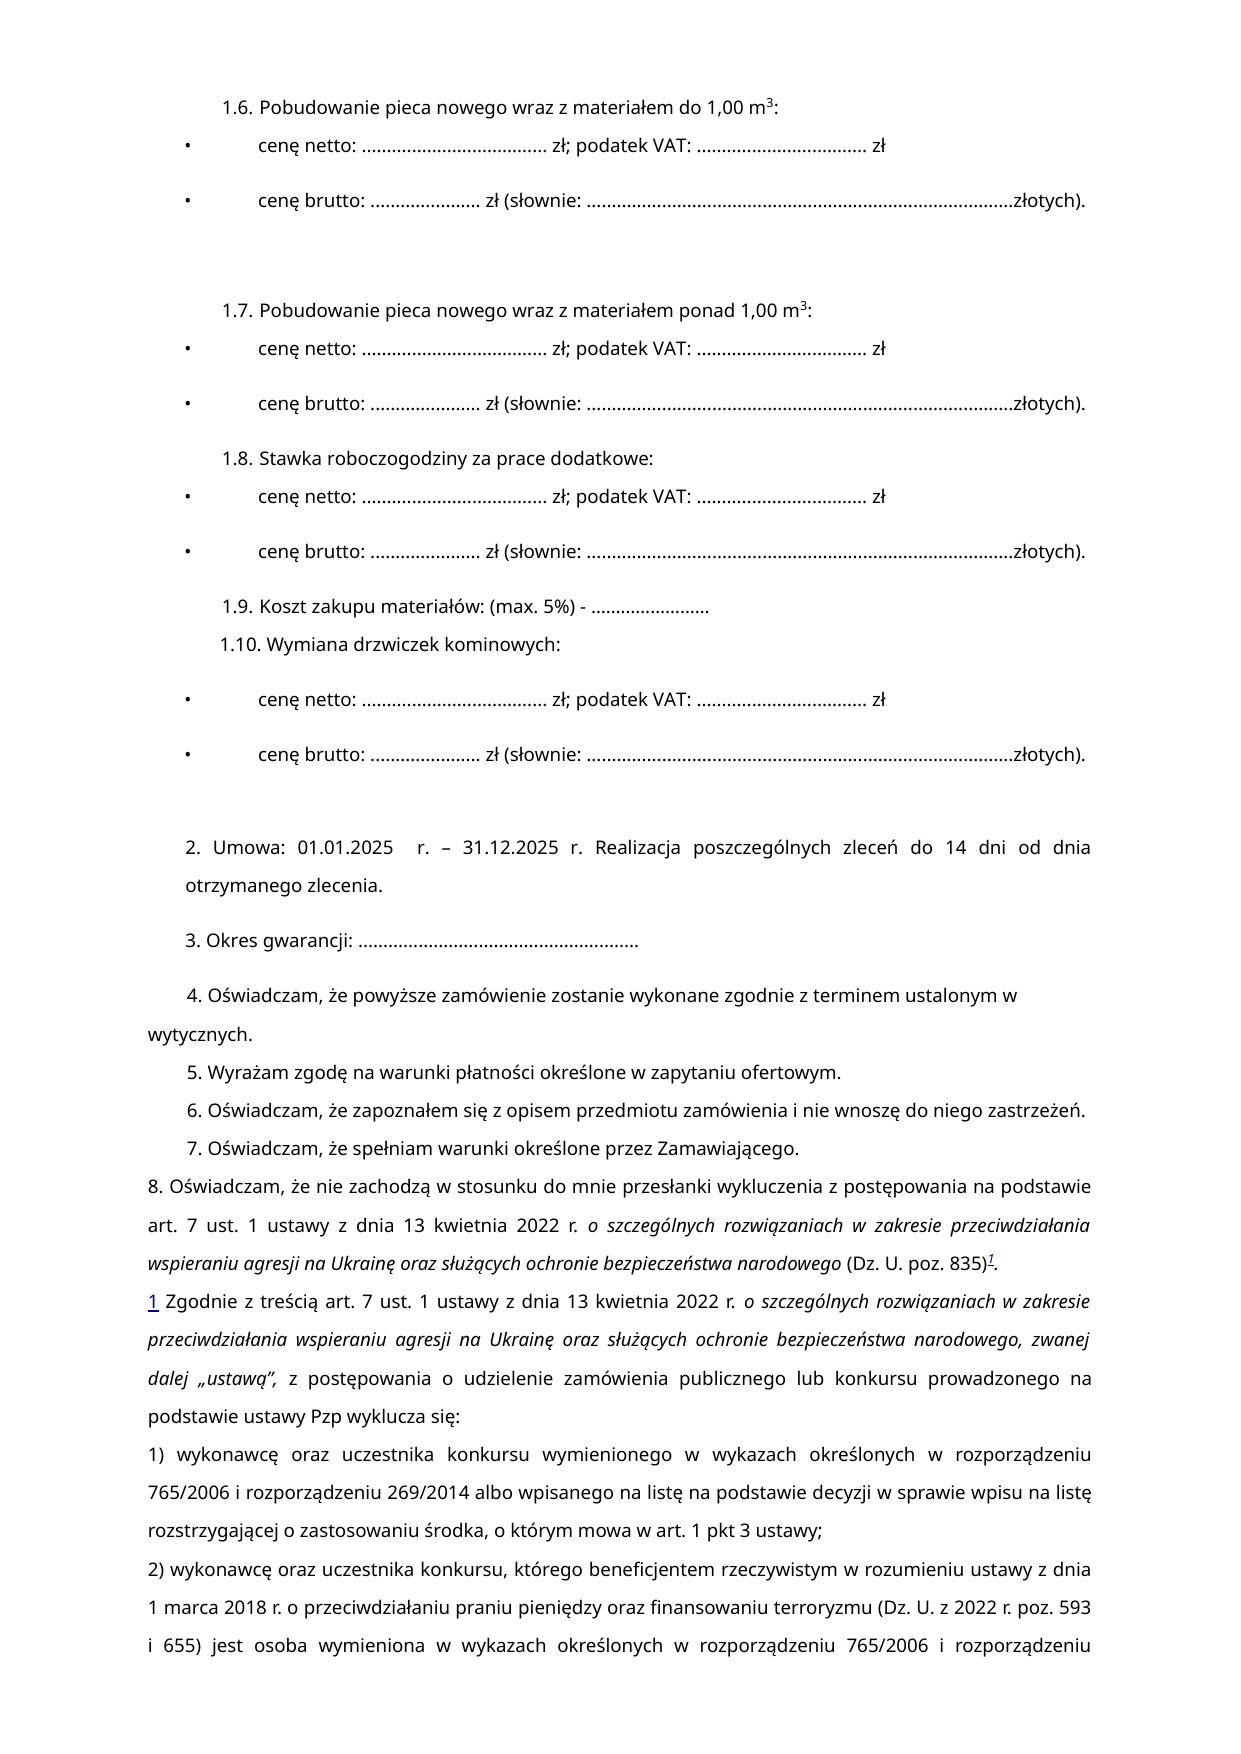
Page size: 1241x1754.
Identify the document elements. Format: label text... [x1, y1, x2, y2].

text 6. Oświadczam, że zapoznałem się z opisem przedmiotu zamówienia i nie wnoszę do niego zastrzeżeń. [148, 1097, 1092, 1123]
text 7. Oświadczam, że spełniam warunki określone przez Zamawiającego. [148, 1136, 1092, 1161]
text • cenę brutto: ...................... zł (słownie: .....................................................................................złotych). [184, 188, 1092, 213]
text 8. Oświadczam, że nie zachodzą w stosunku do mnie przesłanki wykluczenia z postępowania na podstawie art. 7 ust. 1 ustawy z dnia 13 kwietnia 2022 r. o szczególnych rozwiązaniach w zakresie przeciwdziałania wspieraniu agresji na Ukrainę oraz służących ochronie bezpieczeństwa narodowego (Dz. U. poz. 835)1. [148, 1174, 1092, 1276]
text 3. Okres gwarancji: ........................................................ [185, 928, 1092, 953]
text 1 Zgodnie z treścią art. 7 ust. 1 ustawy z dnia 13 kwietnia 2022 r. o szczególnych rozwiązaniach w zakresie przeciwdziałania wspieraniu agresji na Ukrainę oraz służących ochronie bezpieczeństwa narodowego, zwanej dalej „ustawą”, z postępowania o udzielenie zamówienia publicznego lub konkursu prowadzonego na podstawie ustawy Pzp wyklucza się: [148, 1288, 1092, 1429]
text • cenę netto: ..................................... zł; podatek VAT: .................................. zł [184, 687, 1092, 712]
text 4. Oświadczam, że powyższe zamówienie zostanie wykonane zgodnie z terminem ustalonym w wytycznych. [148, 983, 1092, 1046]
list Stawka roboczogodziny za prace dodatkowe: [222, 445, 1092, 471]
text • cenę brutto: ...................... zł (słownie: .....................................................................................złotych). [184, 538, 1092, 564]
text 2) wykonawcę oraz uczestnika konkursu, którego beneficjentem rzeczywistym w rozumieniu ustawy z dnia 1 marca 2018 r. o przeciwdziałaniu praniu pieniędzy oraz finansowaniu terroryzmu (Dz. U. z 2022 r. poz. 593 i 655) jest osoba wymieniona w wykazach określonych w rozporządzeniu 765/2006 i rozporządzeniu [148, 1556, 1092, 1658]
list Koszt zakupu materiałów: (max. 5%) - …………………… [222, 593, 1092, 619]
text 1) wykonawcę oraz uczestnika konkursu wymienionego w wykazach określonych w rozporządzeniu 765/2006 i rozporządzeniu 269/2014 albo wpisanego na listę na podstawie decyzji w sprawie wpisu na listę rozstrzygającej o zastosowaniu środka, o którym mowa w art. 1 pkt 3 ustawy; [148, 1441, 1092, 1543]
text • cenę netto: ..................................... zł; podatek VAT: .................................. zł [184, 484, 1092, 509]
text 5. Wyrażam zgodę na warunki płatności określone w zapytaniu ofertowym. [148, 1059, 1092, 1084]
text 2. Umowa: 01.01.2025 r. – 31.12.2025 r. Realizacja poszczególnych zleceń do 14 dni od dnia otrzymanego zlecenia. [185, 834, 1092, 898]
text • cenę netto: ..................................... zł; podatek VAT: .................................. zł [184, 336, 1092, 361]
list Pobudowanie pieca nowego wraz z materiałem ponad 1,00 m3: [222, 297, 1092, 323]
list Pobudowanie pieca nowego wraz z materiałem do 1,00 m3: [222, 94, 1092, 120]
text • cenę brutto: ...................... zł (słownie: .....................................................................................złotych). [184, 391, 1092, 416]
text • cenę netto: ..................................... zł; podatek VAT: .................................. zł [184, 133, 1092, 158]
text 1.10. Wymiana drzwiczek kominowych: [185, 632, 1092, 657]
text • cenę brutto: ...................... zł (słownie: .....................................................................................złotych). [184, 741, 1092, 767]
